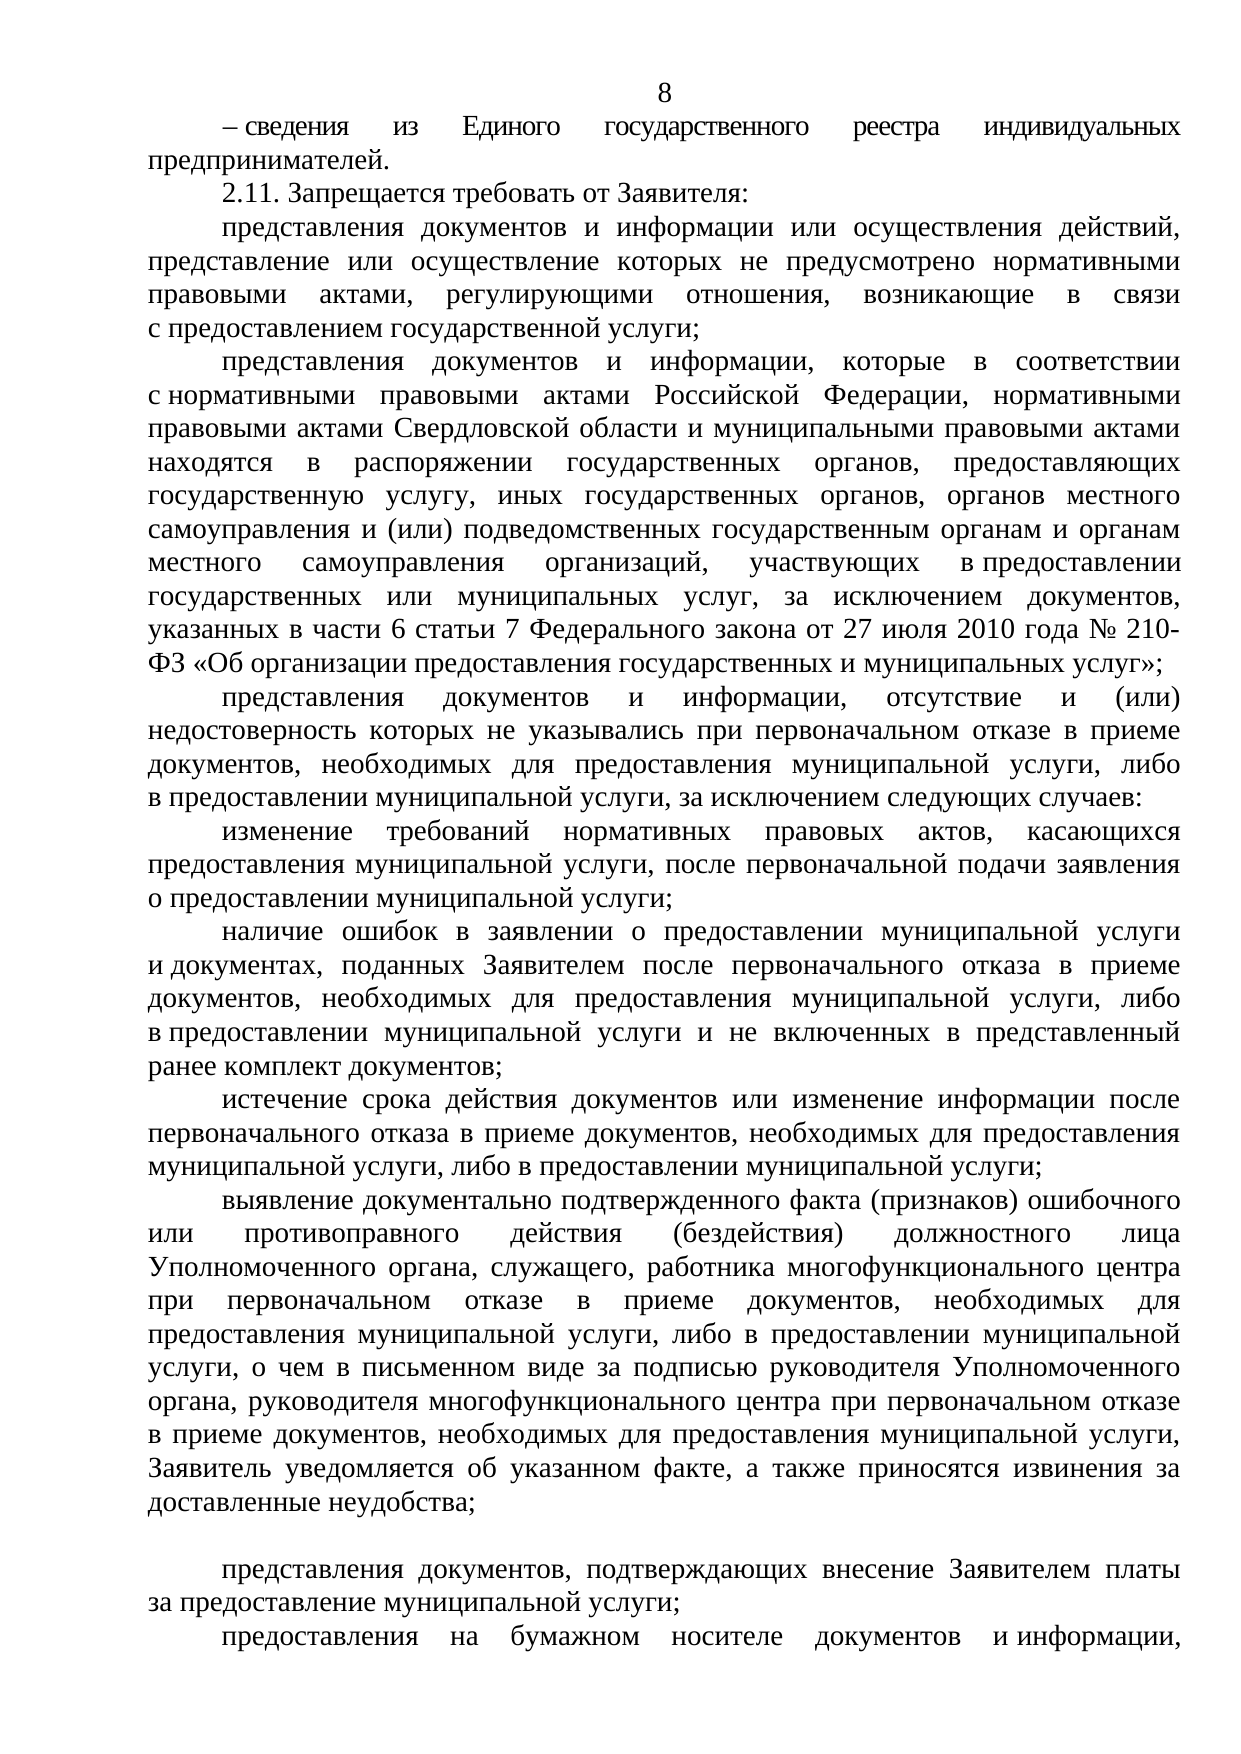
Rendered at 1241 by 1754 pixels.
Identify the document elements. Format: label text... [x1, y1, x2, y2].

text истечение срока действия документов или изменение информации после первоначального отказа в приеме документов, необходимых для предоставления муниципальной услуги, либо в предоставлении муниципальной услуги; [148, 1081, 1181, 1182]
text изменение требований нормативных правовых актов, касающихся предоставления муниципальной услуги, после первоначальной подачи заявления о предоставлении муниципальной услуги; [148, 813, 1181, 913]
text наличие ошибок в заявлении о предоставлении муниципальной услуги и документах, поданных Заявителем после первоначального отказа в приеме документов, необходимых для предоставления муниципальной услуги, либо в предоставлении муниципальной услуги и не включенных в представленный ранее комплект документов; [148, 913, 1181, 1081]
text представления документов и информации или осуществления действий, представление или осуществление которых не предусмотрено нормативными правовыми актами, регулирующими отношения, возникающие в связи с предоставлением государственной услуги; [148, 209, 1181, 343]
text представления документов и информации, которые в соответствии с нормативными правовыми актами Российской Федерации, нормативными правовыми актами Свердловской области и муниципальными правовыми актами находятся в распоряжении государственных органов, предоставляющих государственную услугу, иных государственных органов, органов местного самоуправления и (или) подведомственных государственным органам и органам местного самоуправления организаций, участвующих в предоставлении государственных или муниципальных услуг, за исключением документов, указанных в части 6 статьи 7 Федерального закона от 27 июля 2010 года № 210-ФЗ «Об организации предоставления государственных и муниципальных услуг»; [148, 343, 1181, 679]
text – сведения из Единого государственного реестра индивидуальных предпринимателей. [148, 108, 1181, 176]
text выявление документально подтвержденного факта (признаков) ошибочного или противоправного действия (бездействия) должностного лица Уполномоченного органа, служащего, работника многофункционального центра при первоначальном отказе в приеме документов, необходимых для предоставления муниципальной услуги, либо в предоставлении муниципальной услуги, о чем в письменном виде за подписью руководителя Уполномоченного органа, руководителя многофункционального центра при первоначальном отказе в приеме документов, необходимых для предоставления муниципальной услуги, Заявитель уведомляется об указанном факте, а также приносятся извинения за доставленные неудобства; [148, 1182, 1181, 1517]
text представления документов, подтверждающих внесение Заявителем платы за предоставление муниципальной услуги; [148, 1551, 1181, 1618]
text представления документов и информации, отсутствие и (или) недостоверность которых не указывались при первоначальном отказе в приеме документов, необходимых для предоставления муниципальной услуги, либо в предоставлении муниципальной услуги, за исключением следующих случаев: [148, 679, 1181, 813]
text предоставления на бумажном носителе документов и информации, [148, 1618, 1181, 1651]
text 2.11. Запрещается требовать от Заявителя: [148, 176, 1181, 209]
